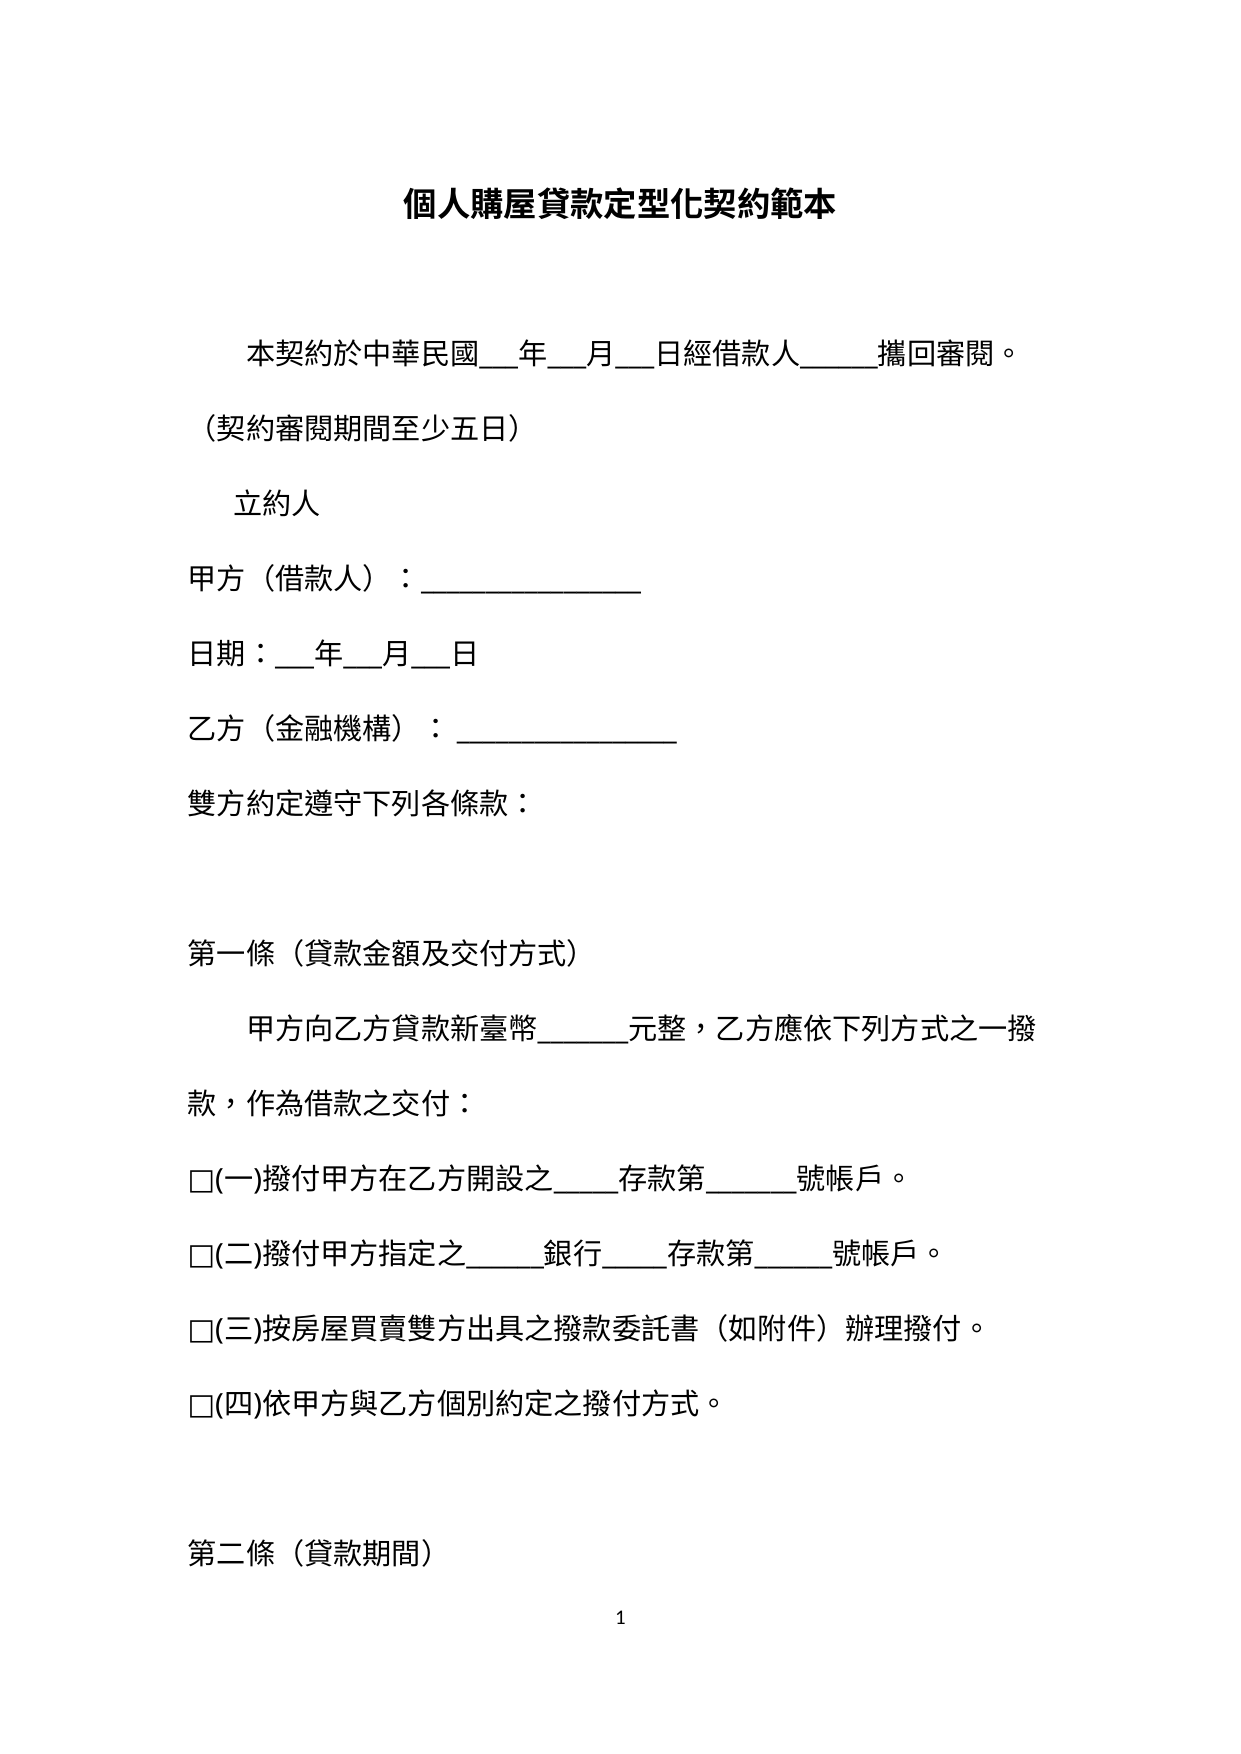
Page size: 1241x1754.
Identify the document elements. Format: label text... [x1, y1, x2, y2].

text 第二條（貸款期間） [187, 1514, 1053, 1589]
text 個人購屋貸款定型化契約範本 [187, 164, 1053, 239]
text □(三)按房屋買賣雙方出具之撥款委託書（如附件）辦理撥付。 [187, 1289, 1053, 1364]
text 本契約於中華民國___年___月___日經借款人______攜回審閱。（契約審閱期間至少五日） [187, 314, 1053, 464]
text □(二)撥付甲方指定之______銀行_____存款第______號帳戶。 [187, 1214, 1053, 1289]
text □(四)依甲方與乙方個別約定之撥付方式。 [187, 1364, 1053, 1439]
text 雙方約定遵守下列各條款： [187, 764, 1053, 839]
text 甲方（借款人）：_________________ [187, 539, 1053, 614]
text 日期：___年___月___日 [187, 614, 1053, 689]
text 立約人 [187, 464, 1053, 539]
text 乙方（金融機構）： _________________ [187, 689, 1053, 764]
text 甲方向乙方貸款新臺幣_______元整，乙方應依下列方式之一撥款，作為借款之交付： [187, 989, 1053, 1139]
text □(一)撥付甲方在乙方開設之_____存款第_______號帳戶。 [187, 1139, 1053, 1214]
text 第一條（貸款金額及交付方式） [187, 914, 1053, 989]
